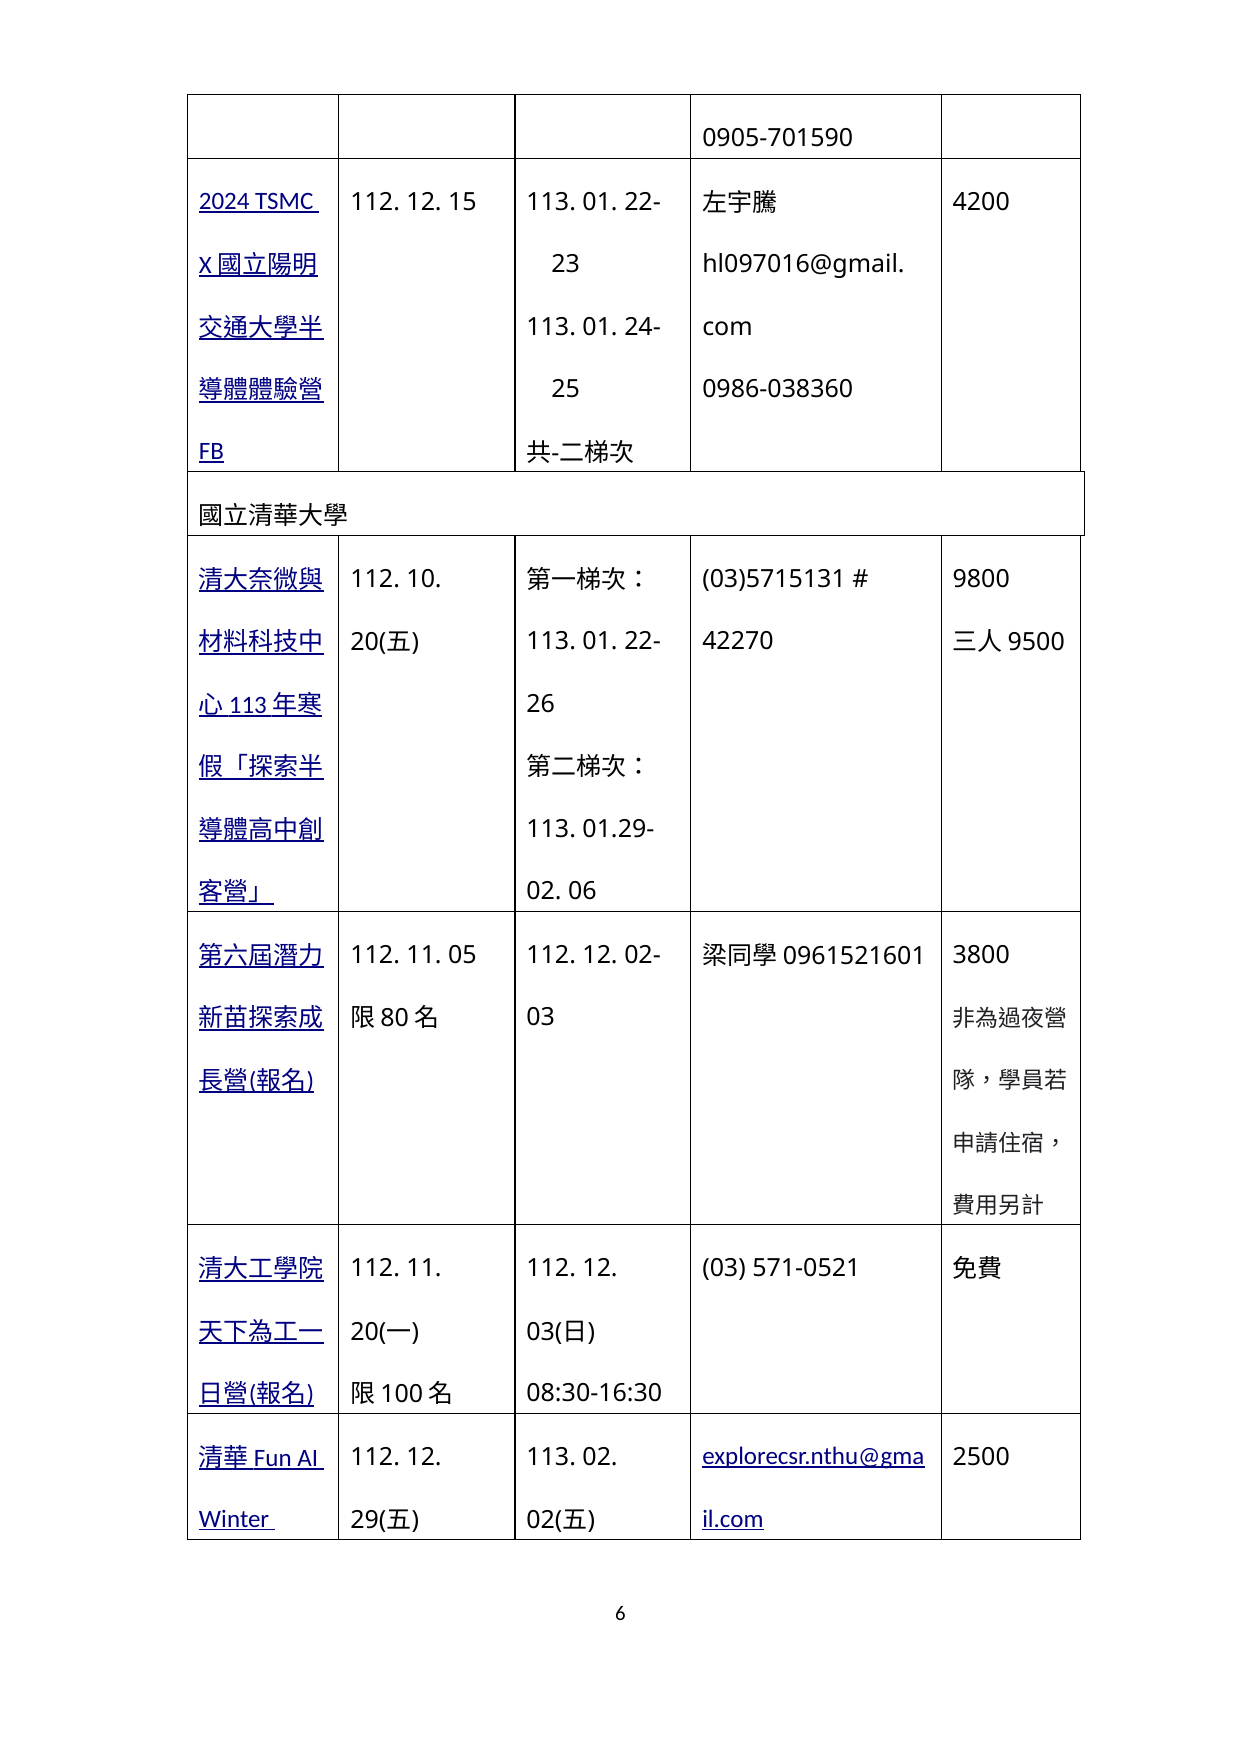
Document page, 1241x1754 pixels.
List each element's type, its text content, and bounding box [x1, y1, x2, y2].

table_cell [1081, 911, 1085, 1224]
table_cell [1081, 536, 1085, 911]
table_cell 左宇騰 hl097016@gmail. com 0986-038360 [691, 159, 941, 471]
table_cell [1081, 1413, 1085, 1539]
table_cell 112. 11. 05 限80名 [339, 912, 514, 1224]
table_cell 梁同學 0961521601 [691, 912, 941, 1224]
table_cell explorecsr.nthu@gmail.com [691, 1414, 941, 1539]
table_cell 112. 12. 02-03 [516, 912, 690, 1224]
table_cell 112. 12. 15 [339, 159, 514, 471]
table_cell [339, 95, 514, 158]
table_cell [942, 95, 1080, 158]
table_cell 2500 [942, 1414, 1080, 1539]
table_cell 113. 02. 02(五) [516, 1414, 690, 1539]
table_cell 清華Fun AI Winter [188, 1414, 338, 1539]
table_cell 免費 [942, 1225, 1080, 1413]
table_cell 2024 TSMC X 國立陽明交通大學半導體體驗營FB [188, 159, 338, 471]
table_cell 0905-701590 [691, 95, 941, 158]
table_cell 清大奈微與材料科技中心113年寒假「探索半導體高中創客營」 [188, 536, 338, 911]
table_cell 國立清華大學 [188, 472, 1084, 535]
table_cell 112. 12. 29(五) [339, 1414, 514, 1539]
table_cell [516, 95, 690, 158]
table_cell 第六屆潛力新苗探索成長營(報名) [188, 912, 338, 1224]
table_cell 112. 12. 03(日) 08:30-16:30 [516, 1225, 690, 1413]
table_cell 4200 [942, 159, 1080, 471]
table_cell 112. 11. 20(一) 限100名 [339, 1225, 514, 1413]
table_cell (03) 571-0521 [691, 1225, 941, 1413]
table_cell 第一梯次： 113. 01. 22-26 第二梯次： 113. 01.29- 02. 06 [516, 536, 690, 911]
table_cell 112. 10. 20(五) [339, 536, 514, 911]
table_cell [1081, 158, 1085, 471]
table_cell (03)5715131 # 42270 [691, 536, 941, 911]
table_cell 113. 01. 22- 23 113. 01. 24- 25 共-二梯次 [516, 159, 690, 471]
table_cell [1081, 1224, 1085, 1413]
table_cell 3800 非為過夜營隊，學員若申請住宿，費用另計 [942, 912, 1080, 1224]
table_cell [188, 95, 338, 158]
table_cell 9800 三人9500 [942, 536, 1080, 911]
table_cell 清大工學院天下為工一日營(報名) [188, 1225, 338, 1413]
table_cell [1081, 94, 1085, 158]
